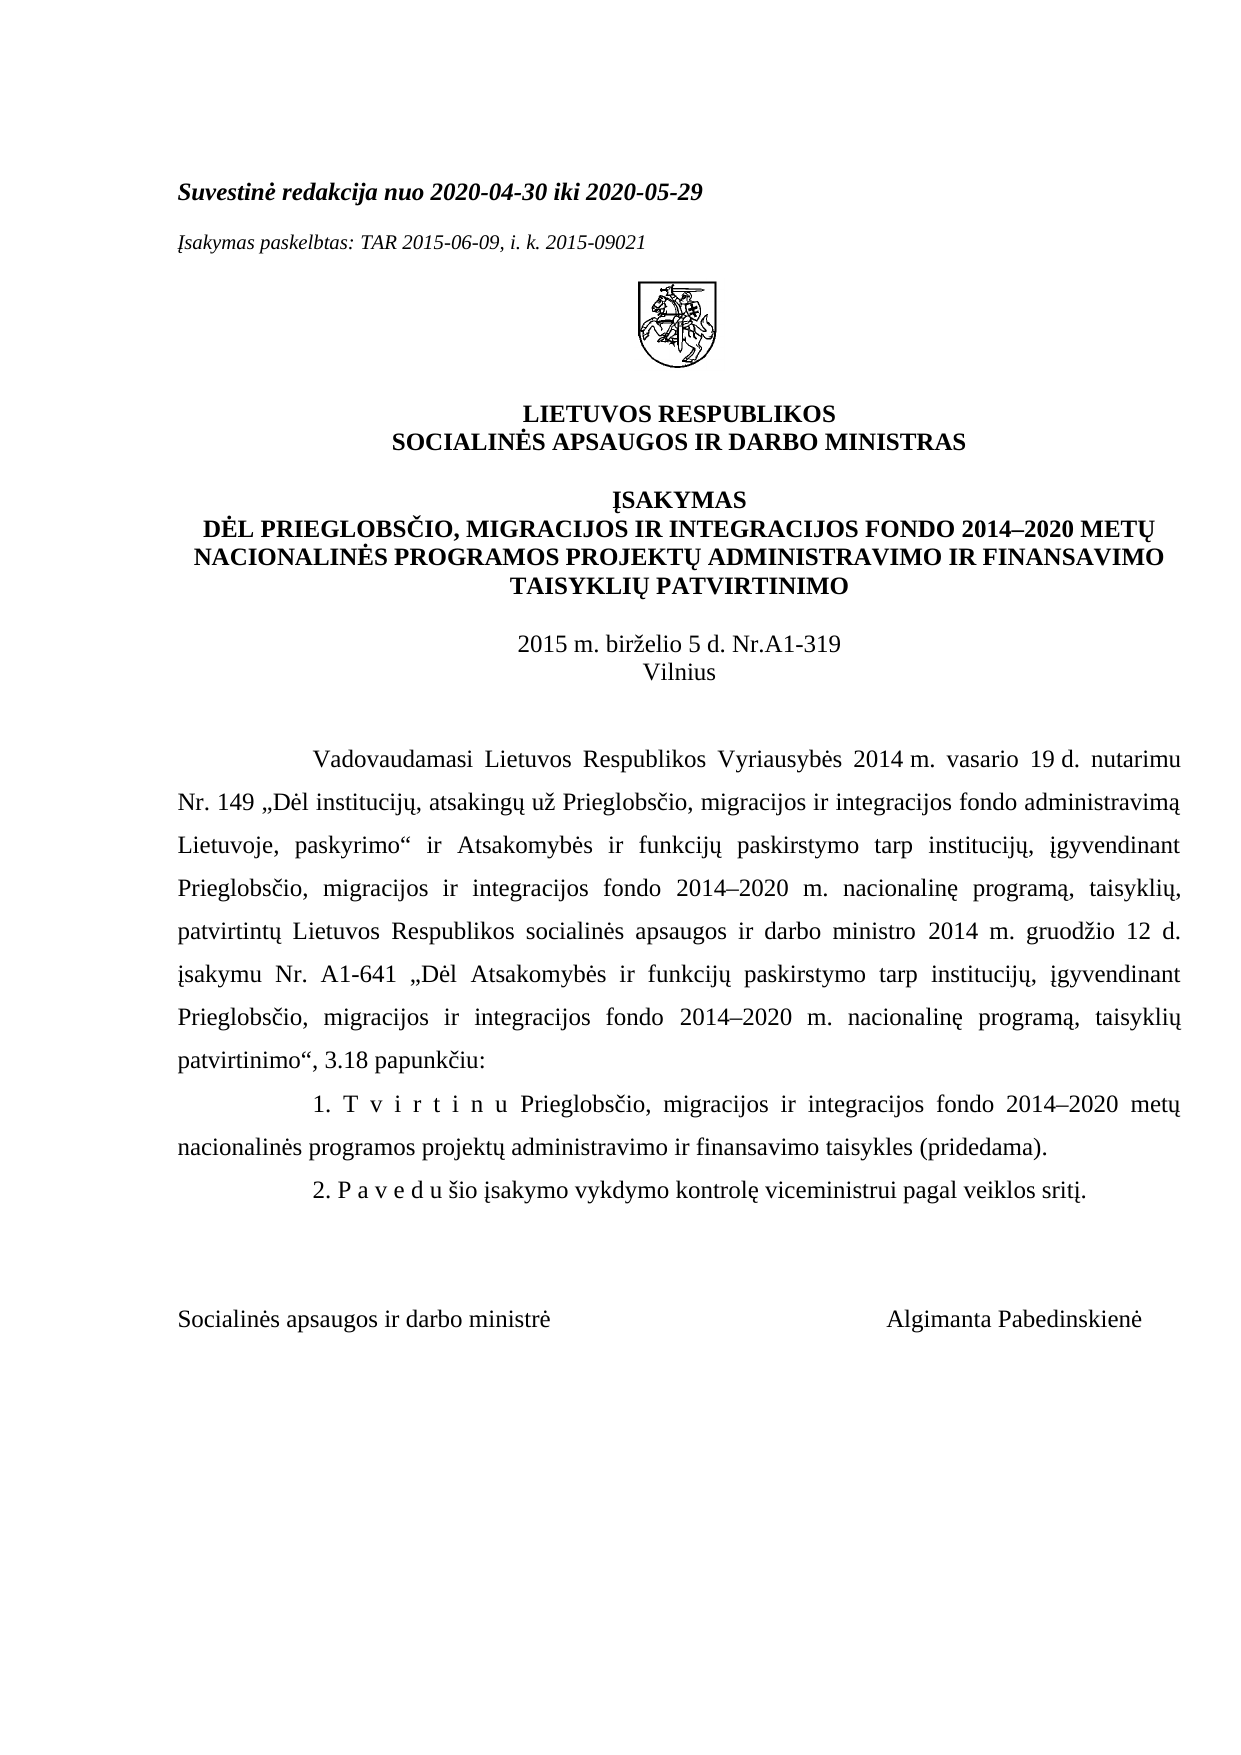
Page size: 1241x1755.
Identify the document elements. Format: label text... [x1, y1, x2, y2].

text DĖL PRIEGLOBSČIO, MIGRACIJOS IR INTEGRACIJOS FONDO 2014–2020 METŲ NACIONALINĖS PROGRAMOS PROJEKTŲ ADMINISTRAVIMO IR FINANSAVIMO TAISYKLIŲ PATVIRTINIMO [177, 514, 1181, 600]
text Vilnius [177, 657, 1181, 686]
text 2. P a v e d u šio įsakymo vykdymo kontrolę viceministrui pagal veiklos sritį. [177, 1175, 1181, 1204]
text Suvestinė redakcija nuo 2020-04-30 iki 2020-05-29 [177, 177, 1181, 206]
text 2015 m. birželio 5 d. Nr.A1-319 [177, 629, 1181, 657]
text 1. T v i r t i n u Prieglobsčio, migracijos ir integracijos fondo 2014–2020 metų nacionalinės programos projektų administravimo ir finansavimo taisykles (pridedama). [177, 1089, 1181, 1161]
text Socialinės apsaugos ir darbo ministrė Algimanta Pabedinskienė [177, 1304, 1181, 1333]
text ĮSAKYMAS [177, 485, 1181, 514]
text LIETUVOS RESPUBLIKOS [177, 399, 1181, 427]
text SOCIALINĖS APSAUGOS IR DARBO MINISTRAS [177, 427, 1181, 456]
text Vadovaudamasi Lietuvos Respublikos Vyriausybės 2014 m. vasario 19 d. nutarimu Nr. 149 „Dėl institucijų, atsakingų už Prieglobsčio, migracijos ir integracijos fondo administravimą Lietuvoje, paskyrimo“ ir Atsakomybės ir funkcijų paskirstymo tarp institucijų, įgyvendinant Prieglobsčio, migracijos ir integracijos fondo 2014–2020 m. nacionalinę programą, taisyklių, patvirtintų Lietuvos Respublikos socialinės apsaugos ir darbo ministro 2014 m. gruodžio 12 d. įsakymu Nr. A1-641 „Dėl Atsakomybės ir funkcijų paskirstymo tarp institucijų, įgyvendinant Prieglobsčio, migracijos ir integracijos fondo 2014–2020 m. nacionalinę programą, taisyklių patvirtinimo“, 3.18 papunkčiu: [177, 744, 1181, 1074]
text Įsakymas paskelbtas: TAR 2015-06-09, i. k. 2015-09021 [177, 230, 1181, 254]
